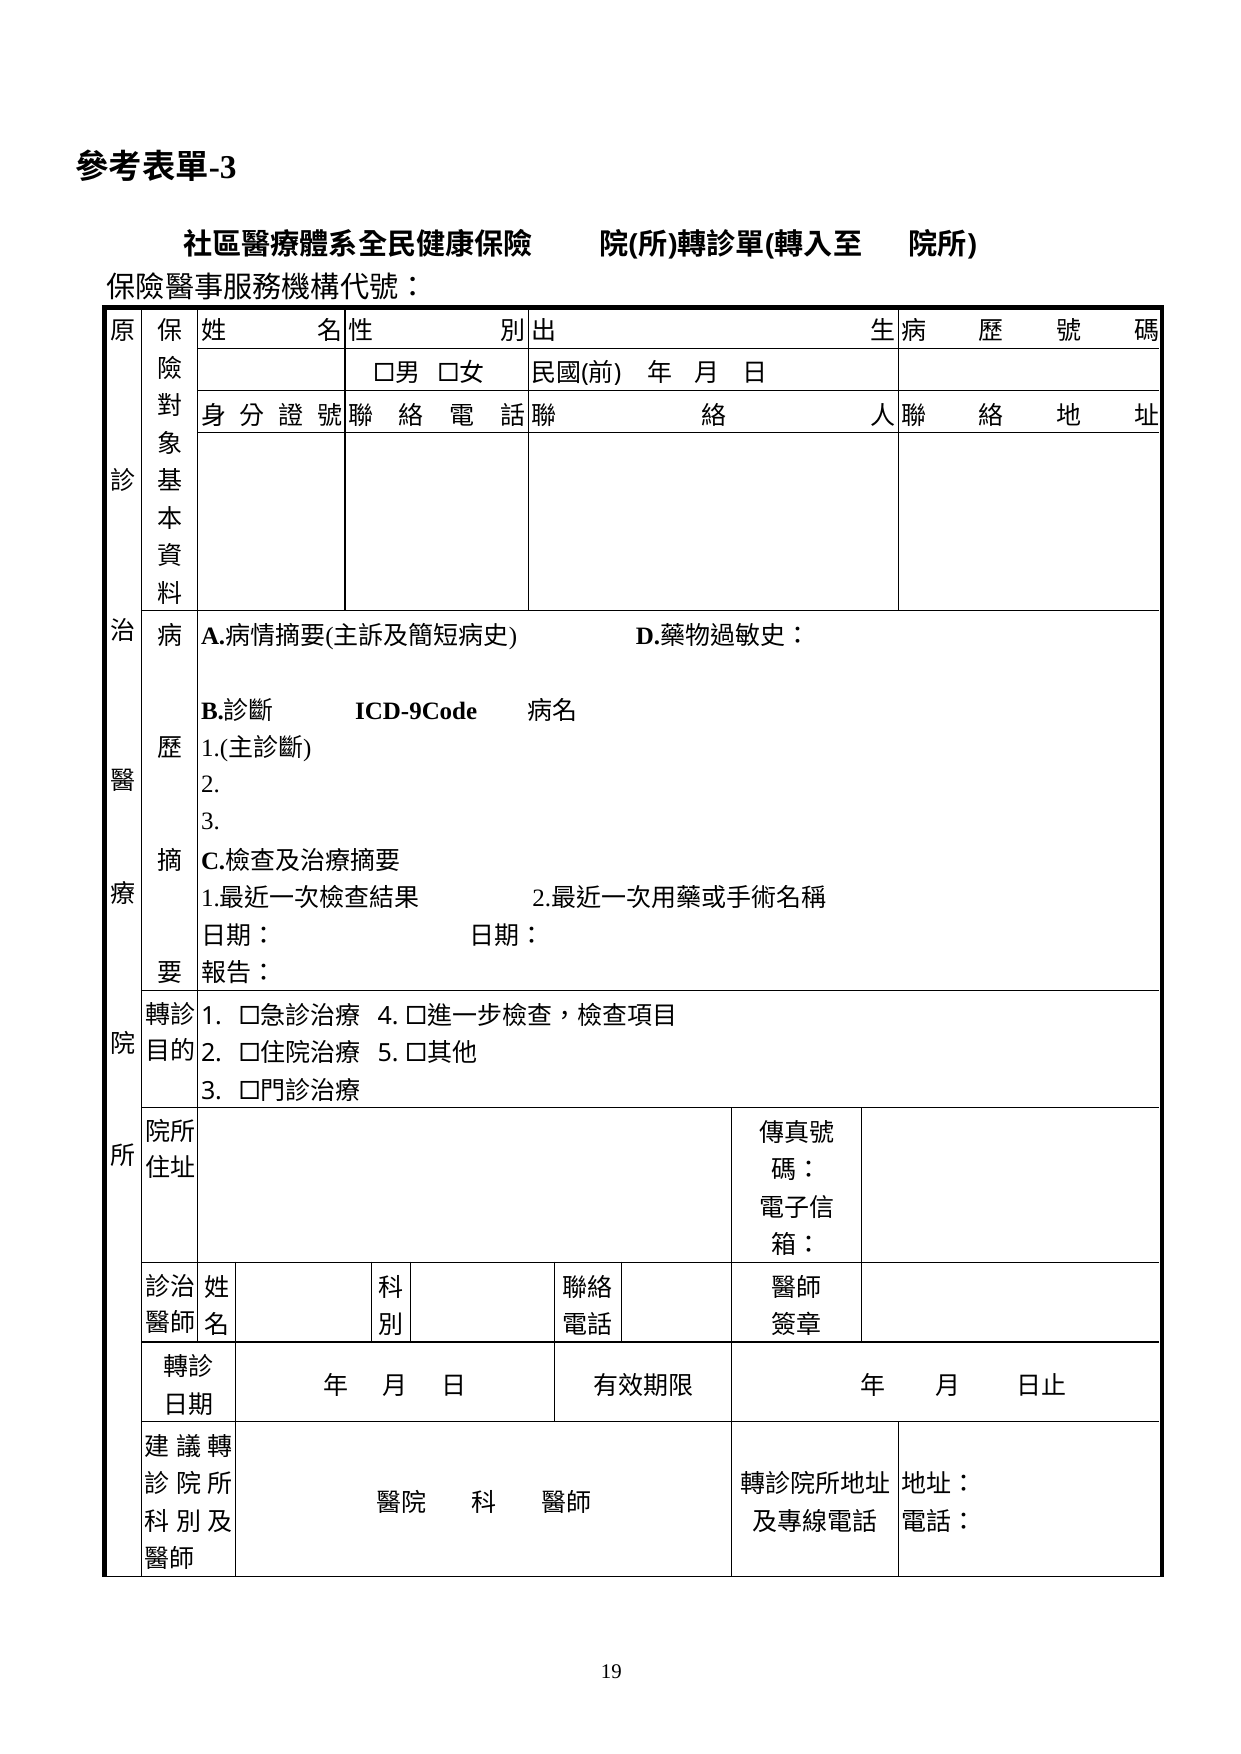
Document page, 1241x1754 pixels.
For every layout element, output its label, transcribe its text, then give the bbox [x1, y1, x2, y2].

text 參考表單-3 [75, 127, 1128, 202]
table_header 原 診 治 醫 療 院 所 [107, 310, 141, 1576]
table_cell [862, 1262, 1160, 1341]
table_cell 聯絡地址 [899, 390, 1160, 432]
table_cell 醫院 科 醫師 [236, 1422, 731, 1576]
text 社區醫療體系全民健康保險 院(所)轉診單(轉入至 院所) [31, 221, 1128, 263]
table_cell 民國(前) 年 月 日 [529, 349, 898, 390]
table_cell 傳真號碼： 電子信箱： [732, 1108, 861, 1262]
table_header 病歷號碼 [899, 310, 1160, 348]
table_cell 院所 住址 [142, 1108, 197, 1262]
table_header 保 險 對 象 基 本 資 料 [142, 310, 197, 610]
table_cell [529, 433, 898, 610]
table_header 性別 [346, 310, 528, 348]
text 保險醫事服務機構代號： [106, 263, 1128, 305]
table_cell 醫師 簽章 [732, 1263, 861, 1341]
table_cell 聯絡電話 [346, 391, 528, 432]
table_cell 建議轉診院所科別及醫師 [142, 1422, 235, 1576]
table_cell 男 女 [346, 349, 528, 390]
table_cell [198, 433, 344, 610]
table_cell 轉診 日期 [142, 1343, 235, 1421]
table_cell 聯絡 電話 [555, 1263, 621, 1341]
table_cell [198, 1108, 731, 1262]
table_cell [236, 1263, 371, 1341]
table_cell 轉診 目的 [142, 991, 197, 1107]
table_cell 轉診院所地址及專線電話 [732, 1422, 898, 1576]
table_cell 科 別 [372, 1263, 410, 1341]
table_cell 姓 名 [198, 1263, 235, 1341]
table_cell 年 月 日止 [732, 1341, 1160, 1421]
table_header 姓名 [198, 310, 344, 348]
table_cell 聯絡人 [529, 391, 898, 432]
table_header 出生 [529, 310, 898, 348]
table_cell [346, 433, 528, 610]
table_cell [862, 1107, 1160, 1262]
table_cell [198, 349, 344, 390]
table_cell 病 歷 摘 要 [142, 611, 197, 990]
table_cell 身分證號 [198, 391, 344, 432]
table_cell 診治 醫師 [142, 1263, 197, 1341]
table_cell [899, 348, 1160, 390]
table_cell A.病情摘要(主訴及簡短病史) D.藥物過敏史： B.診斷 ICD-9Code 病名 1.(主診斷) 2. 3. C.檢查及治療摘要 1.最近一次檢查結果 2.最近一次用藥或手術名稱 日期： 日期： 報告： [198, 610, 1160, 990]
table_cell [622, 1263, 731, 1341]
table_cell [411, 1263, 554, 1341]
table_cell 年 月 日 [236, 1343, 554, 1421]
table_cell 急診治療 4. 進一步檢查，檢查項目 住院治療 5. 其他 門診治療 [198, 990, 1160, 1107]
table_cell 地址： 電話： [899, 1421, 1160, 1576]
table_cell 有效期限 [555, 1343, 731, 1421]
table_cell [899, 432, 1160, 610]
